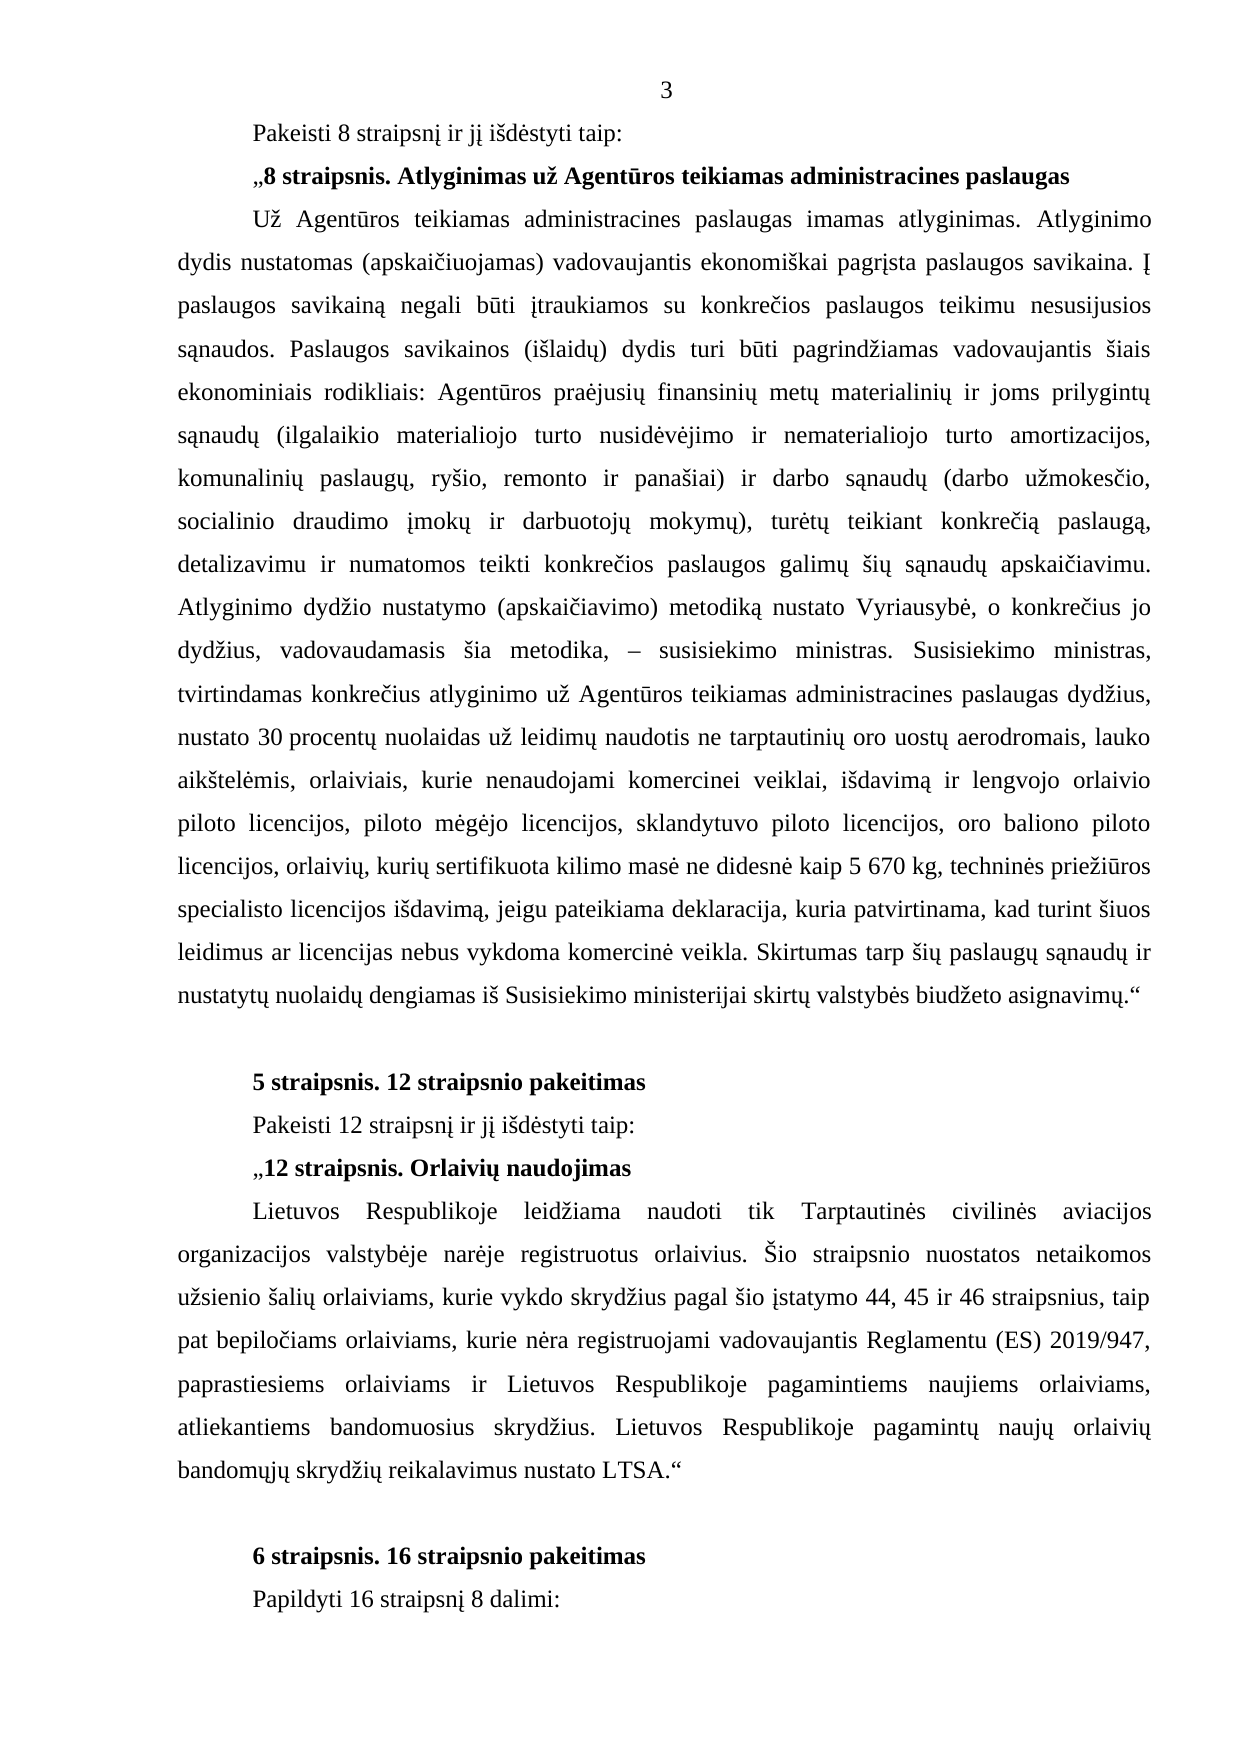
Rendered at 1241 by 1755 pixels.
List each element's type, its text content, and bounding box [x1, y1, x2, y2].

text Pakeisti 12 straipsnį ir jį išdėstyti taip: [177, 1110, 1152, 1139]
text Už Agentūros teikiamas administracines paslaugas imamas atlyginimas. Atlyginimo dydis nustatomas (apskaičiuojamas) vadovaujantis ekonomiškai pagrįsta paslaugos savikaina. Į paslaugos savikainą negali būti įtraukiamos su konkrečios paslaugos teikimu nesusijusios sąnaudos. Paslaugos savikainos (išlaidų) dydis turi būti pagrindžiamas vadovaujantis šiais ekonominiais rodikliais: Agentūros praėjusių finansinių metų materialinių ir joms prilygintų sąnaudų (ilgalaikio materialiojo turto nusidėvėjimo ir nematerialiojo turto amortizacijos, komunalinių paslaugų, ryšio, remonto ir panašiai) ir darbo sąnaudų (darbo užmokesčio, socialinio draudimo įmokų ir darbuotojų mokymų), turėtų teikiant konkrečią paslaugą, detalizavimu ir numatomos teikti konkrečios paslaugos galimų šių sąnaudų apskaičiavimu. Atlyginimo dydžio nustatymo (apskaičiavimo) metodiką nustato Vyriausybė, o konkrečius jo dydžius, vadovaudamasis šia metodika, – susisiekimo ministras. Susisiekimo ministras, tvirtindamas konkrečius atlyginimo už Agentūros teikiamas administracines paslaugas dydžius, nustato 30 procentų nuolaidas už leidimų naudotis ne tarptautinių oro uostų aerodromais, lauko aikštelėmis, orlaiviais, kurie nenaudojami komercinei veiklai, išdavimą ir lengvojo orlaivio piloto licencijos, piloto mėgėjo licencijos, sklandytuvo piloto licencijos, oro baliono piloto licencijos, orlaivių, kurių sertifikuota kilimo masė ne didesnė kaip 5 670 kg, techninės priežiūros specialisto licencijos išdavimą, jeigu pateikiama deklaracija, kuria patvirtinama, kad turint šiuos leidimus ar licencijas nebus vykdoma komercinė veikla. Skirtumas tarp šių paslaugų sąnaudų ir nustatytų nuolaidų dengiamas iš Susisiekimo ministerijai skirtų valstybės biudžeto asignavimų.“ [177, 204, 1152, 1009]
text „12 straipsnis. Orlaivių naudojimas [177, 1153, 1152, 1182]
text 6 straipsnis. 16 straipsnio pakeitimas [177, 1541, 1152, 1570]
text Pakeisti 8 straipsnį ir jį išdėstyti taip: [177, 118, 1152, 147]
text Papildyti 16 straipsnį 8 dalimi: [177, 1584, 1152, 1613]
text Lietuvos Respublikoje leidžiama naudoti tik Tarptautinės civilinės aviacijos organizacijos valstybėje narėje registruotus orlaivius. Šio straipsnio nuostatos netaikomos užsienio šalių orlaiviams, kurie vykdo skrydžius pagal šio įstatymo 44, 45 ir 46 straipsnius, taip pat bepiločiams orlaiviams, kurie nėra registruojami vadovaujantis Reglamentu (ES) 2019/947, paprastiesiems orlaiviams ir Lietuvos Respublikoje pagamintiems naujiems orlaiviams, atliekantiems bandomuosius skrydžius. Lietuvos Respublikoje pagamintų naujų orlaivių bandomųjų skrydžių reikalavimus nustato LTSA.“ [177, 1196, 1152, 1484]
text 5 straipsnis. 12 straipsnio pakeitimas [177, 1067, 1152, 1096]
text „8 straipsnis. Atlyginimas už Agentūros teikiamas administracines paslaugas [177, 161, 1152, 190]
